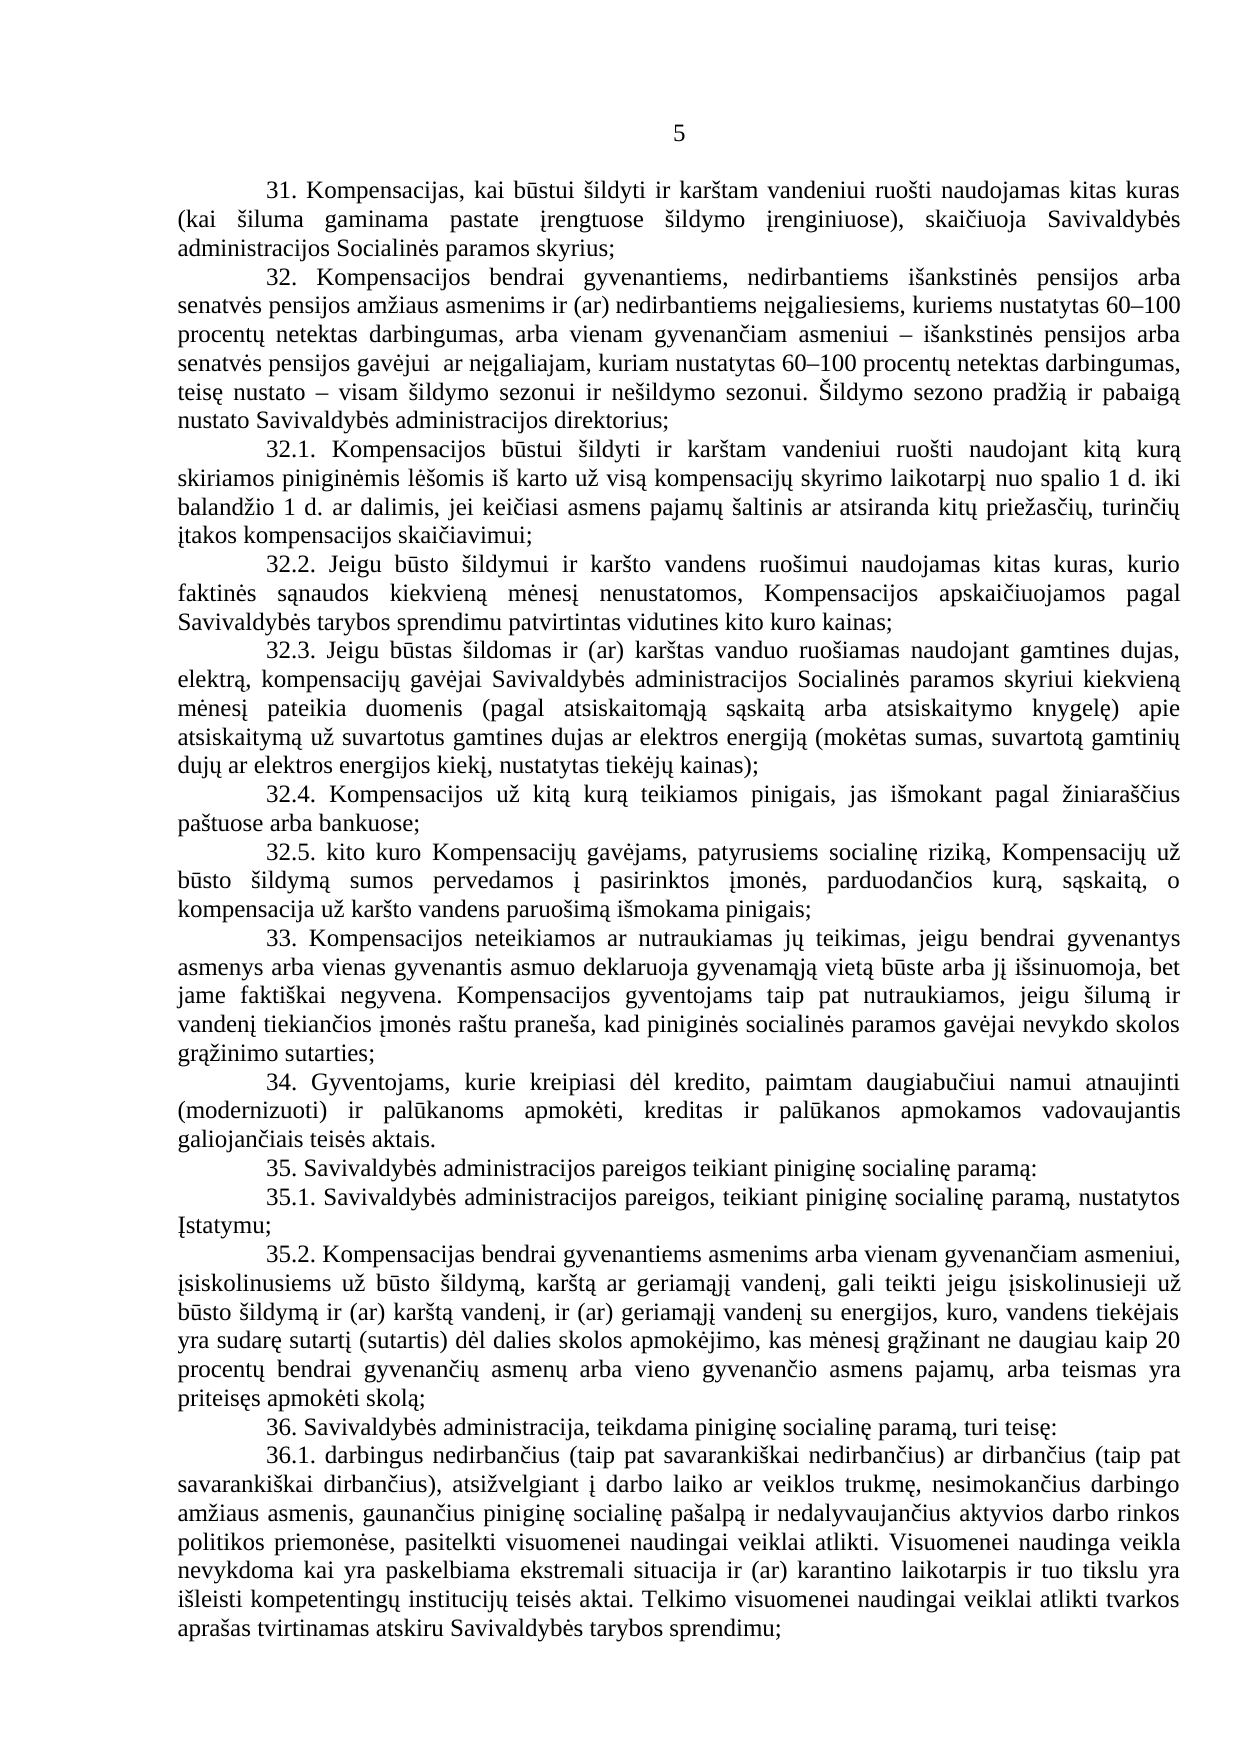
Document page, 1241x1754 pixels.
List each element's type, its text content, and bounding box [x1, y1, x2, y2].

text 35. Savivaldybės administracijos pareigos teikiant piniginę socialinę paramą: [177, 1153, 1181, 1182]
text 34. Gyventojams, kurie kreipiasi dėl kredito, paimtam daugiabučiui namui atnaujinti (modernizuoti) ir palūkanoms apmokėti, kreditas ir palūkanos apmokamos vadovaujantis galiojančiais teisės aktais. [177, 1067, 1181, 1153]
text 32.3. Jeigu būstas šildomas ir (ar) karštas vanduo ruošiamas naudojant gamtines dujas, elektrą, kompensacijų gavėjai Savivaldybės administracijos Socialinės paramos skyriui kiekvieną mėnesį pateikia duomenis (pagal atsiskaitomąją sąskaitą arba atsiskaitymo knygelę) apie atsiskaitymą už suvartotus gamtines dujas ar elektros energiją (mokėtas sumas, suvartotą gamtinių dujų ar elektros energijos kiekį, nustatytas tiekėjų kainas); [177, 636, 1181, 779]
text 36. Savivaldybės administracija, teikdama piniginę socialinę paramą, turi teisę: [177, 1412, 1181, 1441]
text 32.5. kito kuro Kompensacijų gavėjams, patyrusiems socialinę riziką, Kompensacijų už būsto šildymą sumos pervedamos į pasirinktos įmonės, parduodančios kurą, sąskaitą, o kompensacija už karšto vandens paruošimą išmokama pinigais; [177, 837, 1181, 923]
text 32. Kompensacijos bendrai gyvenantiems, nedirbantiems išankstinės pensijos arba senatvės pensijos amžiaus asmenims ir (ar) nedirbantiems neįgaliesiems, kuriems nustatytas 60–100 procentų netektas darbingumas, arba vienam gyvenančiam asmeniui – išankstinės pensijos arba senatvės pensijos gavėjui ar neįgaliajam, kuriam nustatytas 60–100 procentų netektas darbingumas, teisę nustato – visam šildymo sezonui ir nešildymo sezonui. Šildymo sezono pradžią ir pabaigą nustato Savivaldybės administracijos direktorius; [177, 262, 1181, 434]
text 35.1. Savivaldybės administracijos pareigos, teikiant piniginę socialinę paramą, nustatytos Įstatymu; [177, 1182, 1181, 1239]
text 31. Kompensacijas, kai būstui šildyti ir karštam vandeniui ruošti naudojamas kitas kuras (kai šiluma gaminama pastate įrengtuose šildymo įrenginiuose), skaičiuoja Savivaldybės administracijos Socialinės paramos skyrius; [177, 176, 1181, 262]
text 32.2. Jeigu būsto šildymui ir karšto vandens ruošimui naudojamas kitas kuras, kurio faktinės sąnaudos kiekvieną mėnesį nenustatomos, Kompensacijos apskaičiuojamos pagal Savivaldybės tarybos sprendimu patvirtintas vidutines kito kuro kainas; [177, 549, 1181, 636]
text 32.1. Kompensacijos būstui šildyti ir karštam vandeniui ruošti naudojant kitą kurą skiriamos piniginėmis lėšomis iš karto už visą kompensacijų skyrimo laikotarpį nuo spalio 1 d. iki balandžio 1 d. ar dalimis, jei keičiasi asmens pajamų šaltinis ar atsiranda kitų priežasčių, turinčių įtakos kompensacijos skaičiavimui; [177, 434, 1181, 549]
text 35.2. Kompensacijas bendrai gyvenantiems asmenims arba vienam gyvenančiam asmeniui, įsiskolinusiems už būsto šildymą, karštą ar geriamąjį vandenį, gali teikti jeigu įsiskolinusieji už būsto šildymą ir (ar) karštą vandenį, ir (ar) geriamąjį vandenį su energijos, kuro, vandens tiekėjais yra sudarę sutartį (sutartis) dėl dalies skolos apmokėjimo, kas mėnesį grąžinant ne daugiau kaip 20 procentų bendrai gyvenančių asmenų arba vieno gyvenančio asmens pajamų, arba teismas yra priteisęs apmokėti skolą; [177, 1239, 1181, 1412]
text 36.1. darbingus nedirbančius (taip pat savarankiškai nedirbančius) ar dirbančius (taip pat savarankiškai dirbančius), atsižvelgiant į darbo laiko ar veiklos trukmę, nesimokančius darbingo amžiaus asmenis, gaunančius piniginę socialinę pašalpą ir nedalyvaujančius aktyvios darbo rinkos politikos priemonėse, pasitelkti visuomenei naudingai veiklai atlikti. Visuomenei naudinga veikla nevykdoma kai yra paskelbiama ekstremali situacija ir (ar) karantino laikotarpis ir tuo tikslu yra išleisti kompetentingų institucijų teisės aktai. Telkimo visuomenei naudingai veiklai atlikti tvarkos aprašas tvirtinamas atskiru Savivaldybės tarybos sprendimu; [177, 1441, 1181, 1642]
text 33. Kompensacijos neteikiamos ar nutraukiamas jų teikimas, jeigu bendrai gyvenantys asmenys arba vienas gyvenantis asmuo deklaruoja gyvenamąją vietą būste arba jį išsinuomoja, bet jame faktiškai negyvena. Kompensacijos gyventojams taip pat nutraukiamos, jeigu šilumą ir vandenį tiekiančios įmonės raštu praneša, kad piniginės socialinės paramos gavėjai nevykdo skolos grąžinimo sutarties; [177, 923, 1181, 1067]
text 32.4. Kompensacijos už kitą kurą teikiamos pinigais, jas išmokant pagal žiniaraščius paštuose arba bankuose; [177, 779, 1181, 837]
